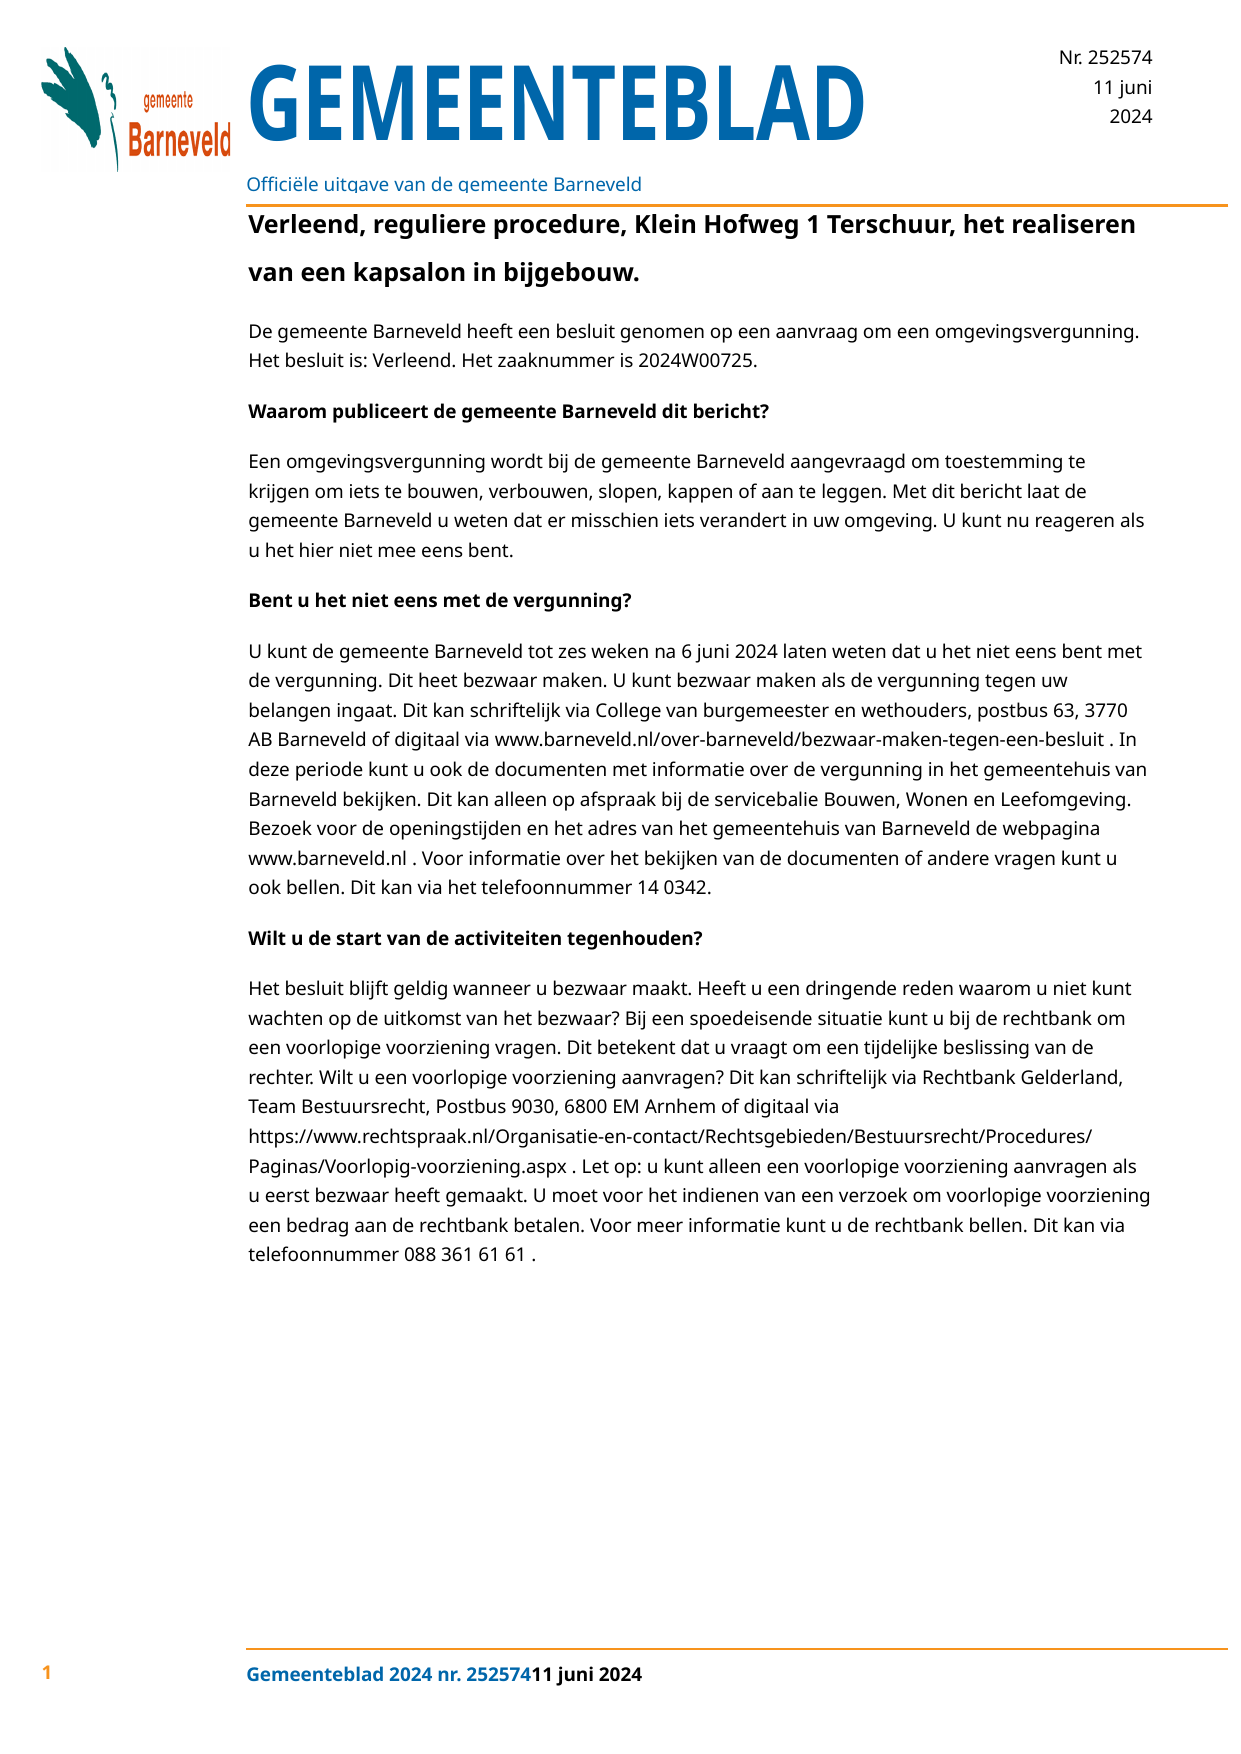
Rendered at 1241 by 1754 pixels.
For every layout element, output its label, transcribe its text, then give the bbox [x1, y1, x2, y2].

text U kunt de gemeente Barneveld tot zes weken na 6 juni 2024 laten weten dat u het niet eens bent met de vergunning. Dit heet bezwaar maken. U kunt bezwaar maken als de vergunning tegen uw belangen ingaat. Dit kan schriftelijk via College van burgemeester en wethouders, postbus 63, 3770 AB Barneveld of digitaal via www.barneveld.nl/over-barneveld/bezwaar-maken-tegen-een-besluit . In deze periode kunt u ook de documenten met informatie over de vergunning in het gemeentehuis van Barneveld bekijken. Dit kan alleen op afspraak bij de servicebalie Bouwen, Wonen en Leefomgeving. Bezoek voor de openingstijden en het adres van het gemeentehuis van Barneveld de webpagina www.barneveld.nl . Voor informatie over het bekijken van de documenten of andere vragen kunt u ook bellen. Dit kan via het telefoonnummer 14 0342. [248, 638, 1152, 900]
picture [41, 47, 231, 172]
text Wilt u de start van de activiteiten tegenhouden? [248, 925, 1152, 951]
text Een omgevingsvergunning wordt bij de gemeente Barneveld aangevraagd om toestemming te krijgen om iets te bouwen, verbouwen, slopen, kappen of aan te leggen. Met dit bericht laat de gemeente Barneveld u weten dat er misschien iets verandert in uw omgeving. U kunt nu reageren als u het hier niet mee eens bent. [248, 448, 1152, 563]
text De gemeente Barneveld heeft een besluit genomen op een aanvraag om een omgevingsvergunning. Het besluit is: Verleend. Het zaaknummer is 2024W00725. [248, 318, 1152, 373]
text Verleend, reguliere procedure, Klein Hofweg 1 Terschuur, het realiseren van een kapsalon in bijgebouw. [248, 207, 1152, 288]
text Het besluit blijft geldig wanneer u bezwaar maakt. Heeft u een dringende reden waarom u niet kunt wachten op de uitkomst van het bezwaar? Bij een spoedeisende situatie kunt u bij de rechtbank om een voorlopige voorziening vragen. Dit betekent dat u vraagt om een tijdelijke beslissing van de rechter. Wilt u een voorlopige voorziening aanvragen? Dit kan schriftelijk via Rechtbank Gelderland, Team Bestuursrecht, Postbus 9030, 6800 EM Arnhem of digitaal via https://www.rechtspraak.nl/Organisatie-en-contact/Rechtsgebieden/Bestuursrecht/Procedures/Paginas/Voorlopig-voorziening.aspx . Let op: u kunt alleen een voorlopige voorziening aanvragen als u eerst bezwaar heeft gemaakt. U moet voor het indienen van een verzoek om voorlopige voorziening een bedrag aan de rechtbank betalen. Voor meer informatie kunt u de rechtbank bellen. Dit kan via telefoonnummer 088 361 61 61 . [248, 975, 1152, 1267]
text Bent u het niet eens met de vergunning? [248, 587, 1152, 613]
text Waarom publiceert de gemeente Barneveld dit bericht? [248, 398, 1152, 424]
